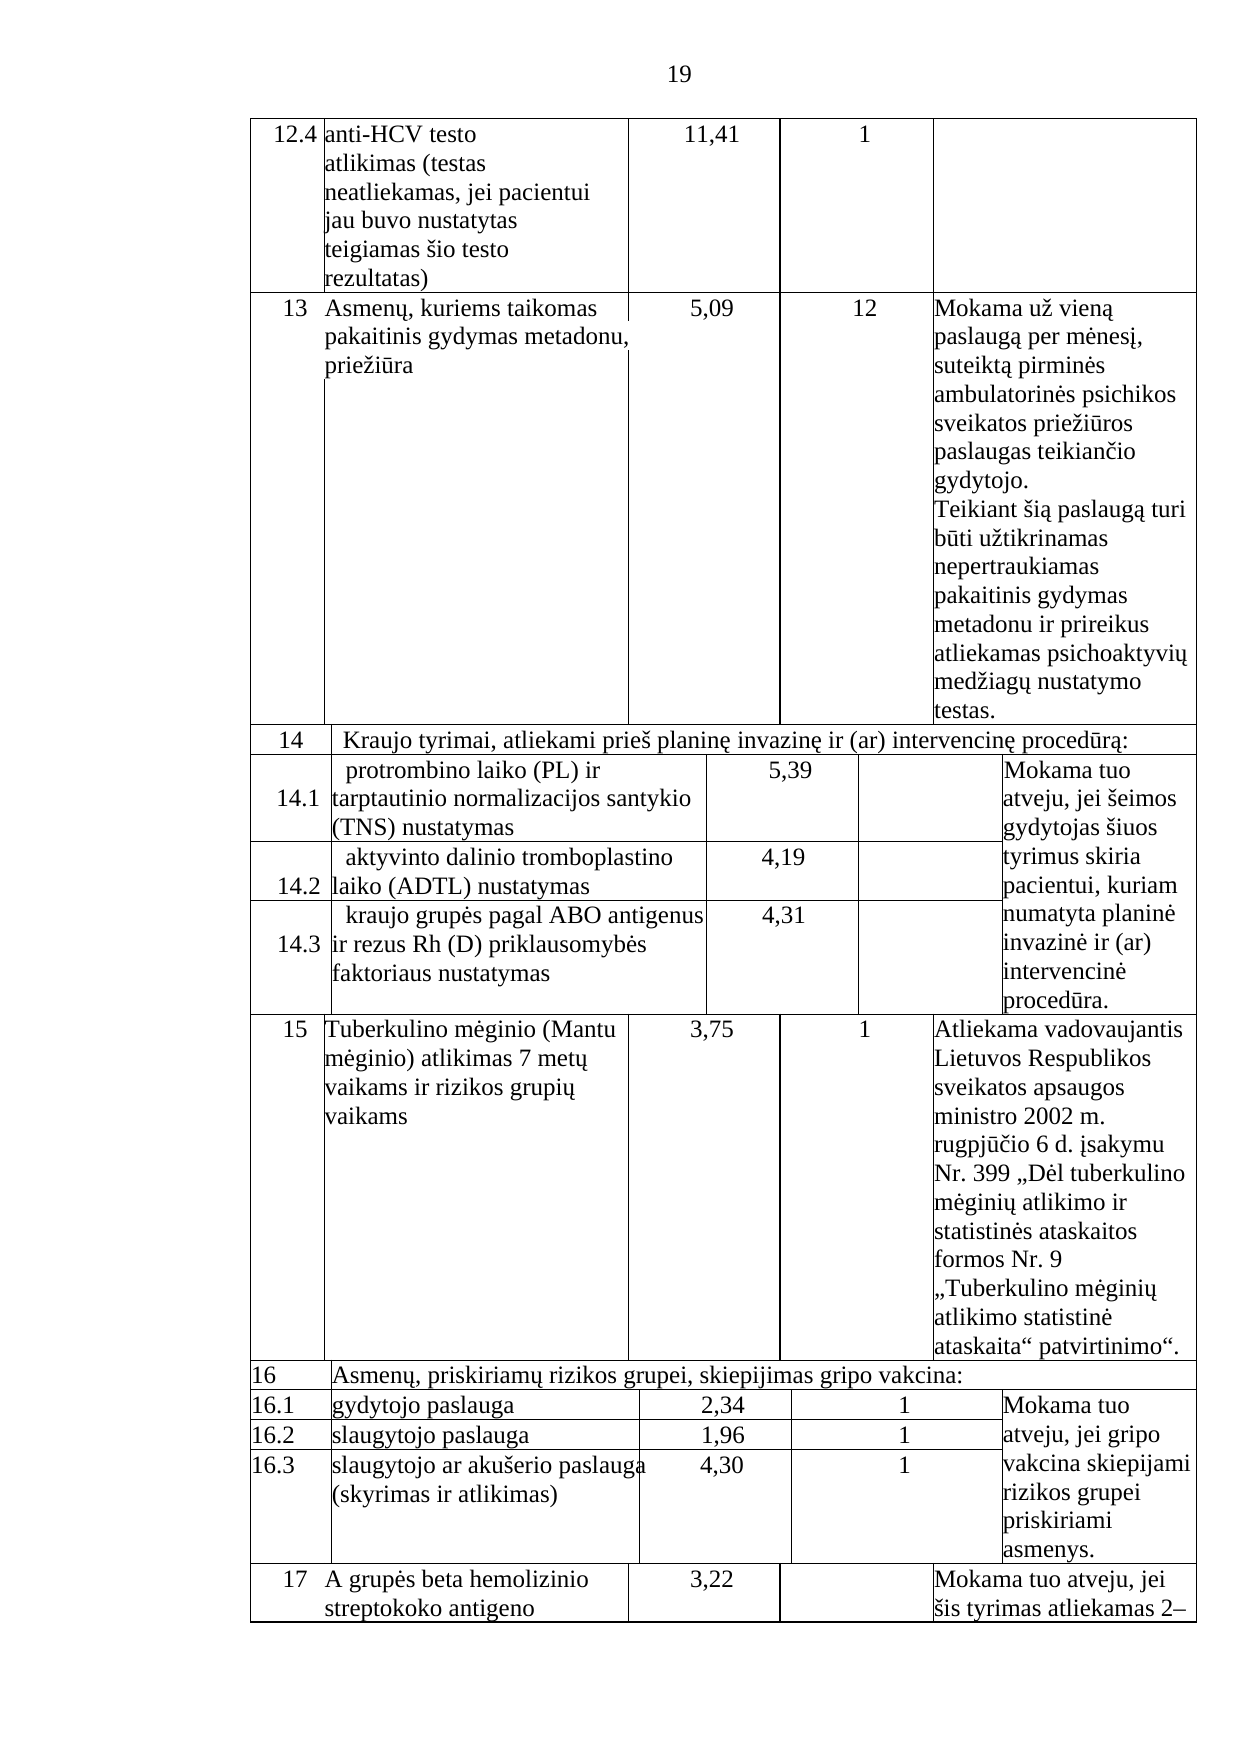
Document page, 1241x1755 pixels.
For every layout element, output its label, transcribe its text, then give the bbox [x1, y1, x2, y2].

table_cell Mokama tuo atveju, jei gripo vakcina skiepijami rizikos grupei priskiriami asmenys. [1003, 1390, 1196, 1563]
table_cell 14.2 [251, 842, 331, 899]
table_cell Asmenų, kuriems taikomas pakaitinis gydymas metadonu, priežiūra [325, 293, 628, 724]
table_cell [177, 118, 250, 292]
table_cell Mokama už vieną paslaugą per mėnesį, suteiktą pirminės ambulatorinės psichikos sveikatos priežiūros paslaugas teikiančio gydytojo. Teikiant šią paslaugą turi būti užtikrinamas nepertraukiamas pakaitinis gydymas metadonu ir prireikus atliekamas psichoaktyvių medžiagų nustatymo testas. [934, 293, 1196, 724]
table_cell 14.1 [251, 755, 331, 841]
table_cell Asmenų, priskiriamų rizikos grupei, skiepijimas gripo vakcina: [332, 1361, 1196, 1389]
table_cell 15 [251, 1015, 324, 1359]
table_cell 5,39 [707, 755, 858, 841]
table_cell slaugytojo paslauga [332, 1420, 639, 1449]
table_cell 12.4 [251, 119, 324, 292]
table_cell 1 [781, 1015, 933, 1359]
table_cell [781, 1564, 933, 1621]
table_cell [934, 119, 1196, 292]
table_cell slaugytojo ar akušerio paslauga (skyrimas ir atlikimas) [332, 1450, 639, 1563]
table_cell [859, 755, 1002, 841]
table_cell 1 [781, 119, 933, 292]
table_cell 17 [251, 1564, 324, 1621]
table_cell aktyvinto dalinio tromboplastino laiko (ADTL) nustatymas [332, 842, 706, 899]
table_cell 4,31 [707, 901, 858, 1013]
table_cell 4,19 [707, 842, 858, 899]
table_cell Kraujo tyrimai, atliekami prieš planinę invazinę ir (ar) intervencinę procedūrą: [332, 725, 1196, 754]
table_cell [177, 292, 250, 724]
table_cell [859, 842, 1002, 899]
table_cell 12 [781, 293, 933, 724]
table_cell 3,75 [629, 1015, 779, 1359]
table_cell 3,22 [629, 1564, 779, 1621]
table_cell [177, 900, 250, 1013]
table_cell 11,41 [629, 119, 779, 292]
table_cell [177, 724, 250, 754]
table_cell 2,34 [640, 1390, 791, 1419]
table_cell 1 [792, 1390, 1002, 1419]
table_cell 1 [792, 1450, 1002, 1563]
table_cell 4,30 [640, 1450, 791, 1563]
table_cell Mokama tuo atveju, jei šeimos gydytojas šiuos tyrimus skiria pacientui, kuriam numatyta planinė invazinė ir (ar) intervencinė procedūra. [1003, 755, 1196, 1013]
table_cell 14.3 [251, 901, 331, 1013]
table_cell 16.2 [251, 1420, 331, 1449]
table_cell 16 [251, 1361, 331, 1389]
table_cell gydytojo paslauga [332, 1390, 639, 1419]
table_cell 13 [251, 293, 324, 724]
table_cell [177, 1563, 250, 1621]
table_cell 1 [792, 1420, 1002, 1449]
table_cell [177, 1014, 250, 1359]
table_cell [177, 1389, 250, 1419]
table_cell [177, 1360, 250, 1389]
table_cell 5,09 [629, 293, 779, 724]
table_cell Atliekama vadovaujantis Lietuvos Respublikos sveikatos apsaugos ministro 2002 m. rugpjūčio 6 d. įsakymu Nr. 399 „Dėl tuberkulino mėginių atlikimo ir statistinės ataskaitos formos Nr. 9 „Tuberkulino mėginių atlikimo statistinė ataskaita“ patvirtinimo“. [934, 1015, 1196, 1359]
table_cell [859, 901, 1002, 1013]
table_cell kraujo grupės pagal ABO antigenus ir rezus Rh (D) priklausomybės faktoriaus nustatymas [332, 901, 706, 1013]
table_cell Tuberkulino mėginio (Mantu mėginio) atlikimas 7 metų vaikams ir rizikos grupių vaikams [325, 1015, 628, 1359]
table_cell A grupės beta hemolizinio streptokoko antigeno [325, 1564, 628, 1621]
table_cell protrombino laiko (PL) ir tarptautinio normalizacijos santykio (TNS) nustatymas [332, 755, 706, 841]
table_cell [177, 1449, 250, 1563]
table_cell 16.1 [251, 1390, 331, 1419]
table_cell [177, 754, 250, 841]
table_cell anti-HCV testo atlikimas (testas neatliekamas, jei pacientui jau buvo nustatytas teigiamas šio testo rezultatas) [325, 119, 628, 292]
table_cell 16.3 [251, 1450, 331, 1563]
table_cell [177, 841, 250, 899]
table_cell 14 [251, 725, 331, 754]
table_cell 1,96 [640, 1420, 791, 1449]
table_cell Mokama tuo atveju, jei šis tyrimas atliekamas 2– [934, 1564, 1196, 1621]
table_cell [177, 1419, 250, 1449]
